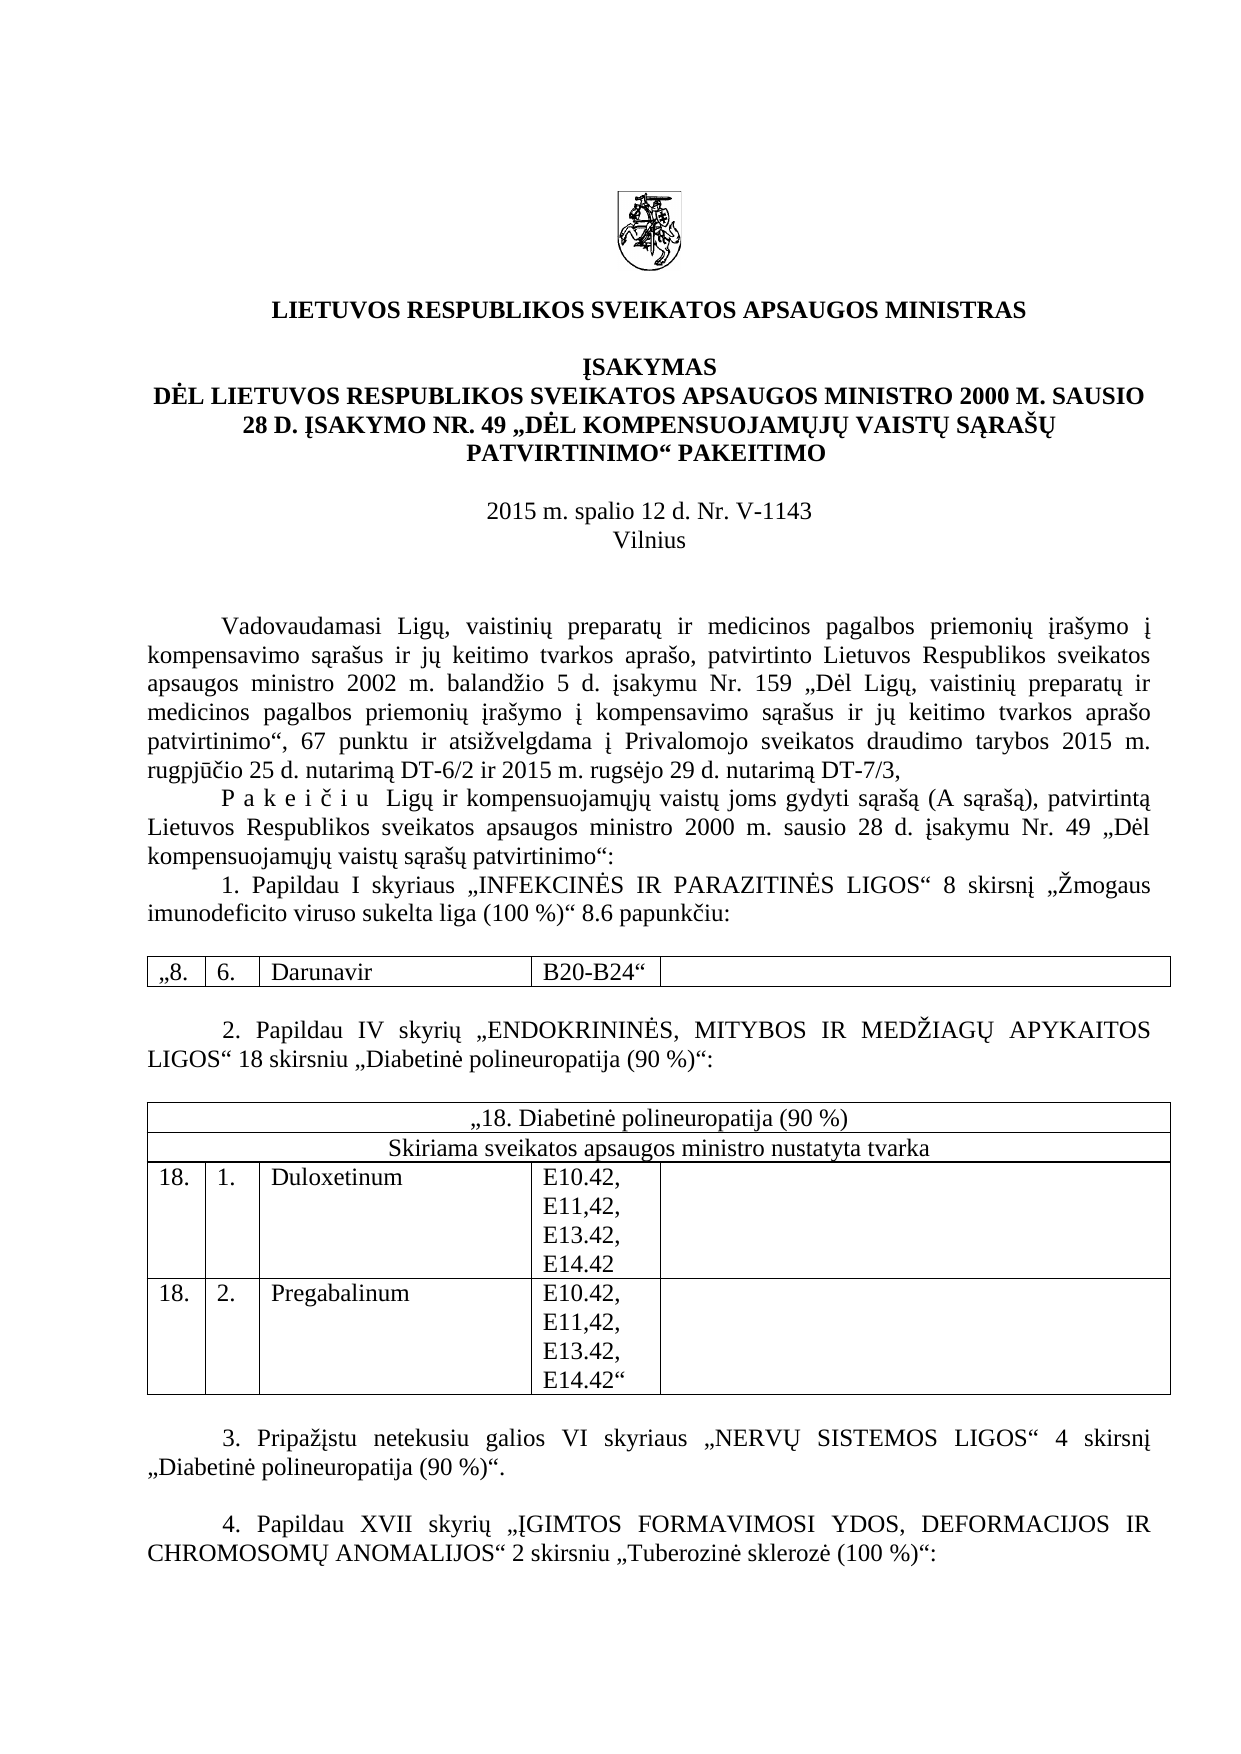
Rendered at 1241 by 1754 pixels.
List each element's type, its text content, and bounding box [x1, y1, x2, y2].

table_cell 18. [148, 1279, 205, 1393]
table_cell 1. [206, 1163, 259, 1277]
table_cell 2. [206, 1279, 259, 1393]
table_cell Duloxetinum [260, 1163, 531, 1277]
table_cell Pregabalinum [260, 1279, 531, 1393]
table_cell E10.42, E11,42, E13.42, E14.42 [532, 1163, 660, 1277]
text 2. Papildau IV skyrių „ENDOKRININĖS, MITYBOS IR MEDŽIAGŲ APYKAITOS LIGOS“ 18 skirsniu „Diabetinė polineuropatija (90 %)“: [147, 1016, 1152, 1073]
table_header [661, 957, 1170, 986]
text ĮSAKYMAS [147, 352, 1152, 381]
table_header „18. Diabetinė polineuropatija (90 %) [148, 1103, 1170, 1132]
text Vilnius [147, 525, 1152, 553]
text LIETUVOS RESPUBLIKOS SVEIKATOS APSAUGOS MINISTRAS [147, 295, 1152, 323]
text 2015 m. spalio 12 d. Nr. V-1143 [147, 496, 1152, 525]
table_header B20-B24“ [532, 957, 660, 986]
table_header „8. [148, 957, 205, 986]
table_cell 18. [148, 1163, 205, 1277]
text P a k e i č i u Ligų ir kompensuojamųjų vaistų joms gydyti sąrašą (A sąrašą), patvirtintą Lietuvos Respublikos sveikatos apsaugos ministro 2000 m. sausio 28 d. įsakymu Nr. 49 „Dėl kompensuojamųjų vaistų sąrašų patvirtinimo“: [147, 783, 1152, 870]
text 4. Papildau XVII skyrių „ĮGIMTOS FORMAVIMOSI YDOS, DEFORMACIJOS IR CHROMOSOMŲ ANOMALIJOS“ 2 skirsniu „Tuberozinė sklerozė (100 %)“: [147, 1509, 1152, 1567]
table_cell E10.42, E11,42, E13.42, E14.42“ [532, 1279, 660, 1393]
text 1. Papildau I skyriaus „INFEKCINĖS IR PARAZITINĖS LIGOS“ 8 skirsnį „Žmogaus imunodeficito viruso sukelta liga (100 %)“ 8.6 papunkčiu: [147, 870, 1152, 927]
table_header Darunavir [260, 957, 531, 986]
table_cell [661, 1279, 1170, 1393]
table_header 6. [206, 957, 259, 986]
text DĖL LIETUVOS RESPUBLIKOS SVEIKATOS APSAUGOS MINISTRO 2000 M. SAUSIO 28 D. ĮSAKYMO NR. 49 „DĖL KOMPENSUOJAMŲJŲ VAISTŲ SĄRAŠŲ PATVIRTINIMO“ PAKEITIMO [147, 381, 1152, 467]
text 3. Pripažįstu netekusiu galios VI skyriaus „NERVŲ SISTEMOS LIGOS“ 4 skirsnį „Diabetinė polineuropatija (90 %)“. [147, 1423, 1152, 1481]
table_cell [661, 1163, 1170, 1277]
table_cell Skiriama sveikatos apsaugos ministro nustatyta tvarka [148, 1133, 1170, 1161]
text Vadovaudamasi Ligų, vaistinių preparatų ir medicinos pagalbos priemonių įrašymo į kompensavimo sąrašus ir jų keitimo tvarkos aprašo, patvirtinto Lietuvos Respublikos sveikatos apsaugos ministro 2002 m. balandžio 5 d. įsakymu Nr. 159 „Dėl Ligų, vaistinių preparatų ir medicinos pagalbos priemonių įrašymo į kompensavimo sąrašus ir jų keitimo tvarkos aprašo patvirtinimo“, 67 punktu ir atsižvelgdama į Privalomojo sveikatos draudimo tarybos 2015 m. rugpjūčio 25 d. nutarimą DT-6/2 ir 2015 m. rugsėjo 29 d. nutarimą DT-7/3, [147, 611, 1152, 783]
